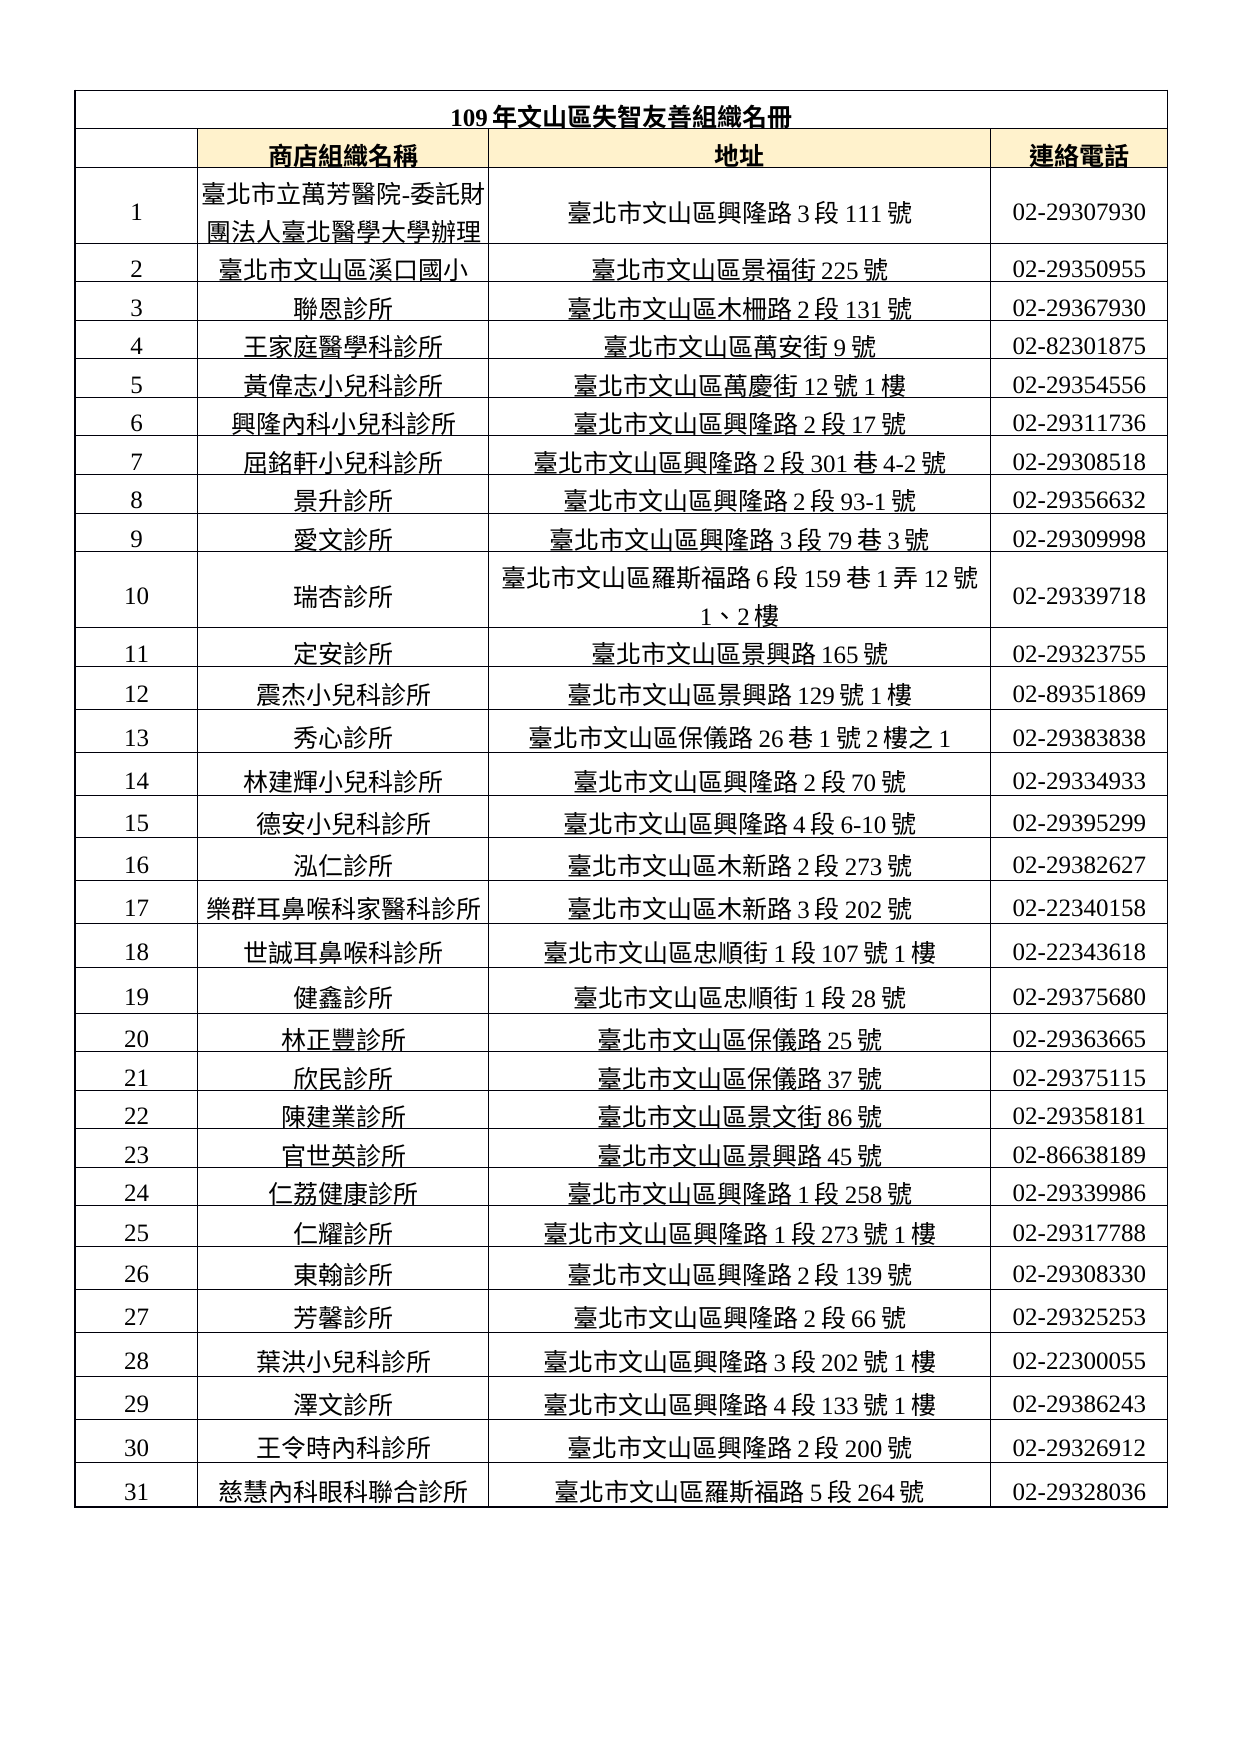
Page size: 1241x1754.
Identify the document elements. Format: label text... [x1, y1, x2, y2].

table_cell 臺北市文山區興隆路2段139號 [489, 1247, 990, 1288]
table_cell 14 [76, 753, 197, 795]
table_cell 林正豐診所 [198, 1014, 488, 1051]
table_cell 黃偉志小兒科診所 [198, 359, 488, 397]
table_cell 02-29317788 [991, 1206, 1167, 1246]
table_cell 臺北市文山區羅斯福路6段159巷1弄12號1、2樓 [489, 552, 990, 627]
table_cell 臺北市文山區保儀路37號 [489, 1052, 990, 1090]
table_header 109年文山區失智友善組織名冊 [76, 91, 1167, 128]
table_cell 31 [76, 1463, 197, 1506]
table_cell 02-29339718 [991, 552, 1167, 627]
table_cell 臺北市文山區羅斯福路5段264號 [489, 1463, 990, 1506]
table_cell 臺北市文山區興隆路2段66號 [489, 1290, 990, 1332]
table_cell 臺北市文山區興隆路3段111號 [489, 168, 990, 243]
table_cell 02-22340158 [991, 881, 1167, 923]
table_cell 臺北市文山區萬慶街12號1樓 [489, 359, 990, 397]
table_cell 臺北市文山區溪口國小 [198, 244, 488, 281]
table_cell 陳建業診所 [198, 1091, 488, 1128]
table_cell 19 [76, 968, 197, 1013]
table_cell 02-29358181 [991, 1091, 1167, 1128]
table_cell 22 [76, 1091, 197, 1128]
table_cell 德安小兒科診所 [198, 796, 488, 837]
table_cell 27 [76, 1290, 197, 1332]
table_cell 臺北市文山區景興路165號 [489, 628, 990, 666]
table_cell 臺北市文山區興隆路2段70號 [489, 753, 990, 795]
table_cell 臺北市文山區忠順街1段107號1樓 [489, 924, 990, 967]
table_cell 30 [76, 1420, 197, 1462]
table_cell 02-29386243 [991, 1377, 1167, 1418]
table_cell 地址 [489, 129, 990, 167]
table_cell 02-29354556 [991, 359, 1167, 397]
table_cell 屈銘軒小兒科診所 [198, 436, 488, 474]
table_cell 商店組織名稱 [198, 129, 488, 167]
table_cell 02-29383838 [991, 710, 1167, 752]
table_cell 臺北市文山區興隆路4段6-10號 [489, 796, 990, 837]
table_cell 02-29382627 [991, 838, 1167, 879]
table_cell 聯恩診所 [198, 282, 488, 320]
table_cell 連絡電話 [991, 129, 1167, 167]
table_cell 震杰小兒科診所 [198, 667, 488, 708]
table_cell 臺北市文山區保儀路26巷1號2樓之1 [489, 710, 990, 752]
table_cell 7 [76, 436, 197, 474]
table_cell 02-86638189 [991, 1129, 1167, 1167]
table_cell 5 [76, 359, 197, 397]
table_cell 23 [76, 1129, 197, 1167]
table_cell 02-29367930 [991, 282, 1167, 320]
table_cell 02-29375680 [991, 968, 1167, 1013]
table_cell 02-29363665 [991, 1014, 1167, 1051]
table_cell 景升診所 [198, 475, 488, 512]
table_cell 官世英診所 [198, 1129, 488, 1167]
table_cell 欣民診所 [198, 1052, 488, 1090]
table_cell 臺北市文山區景興路45號 [489, 1129, 990, 1167]
table_cell 29 [76, 1377, 197, 1418]
table_cell 02-22343618 [991, 924, 1167, 967]
table_cell 02-29326912 [991, 1420, 1167, 1462]
table_cell 21 [76, 1052, 197, 1090]
table_cell 慈慧內科眼科聯合診所 [198, 1463, 488, 1506]
table_cell 17 [76, 881, 197, 923]
table_cell 臺北市文山區木新路2段273號 [489, 838, 990, 879]
table_cell 15 [76, 796, 197, 837]
table_cell 16 [76, 838, 197, 879]
table_cell 臺北市文山區忠順街1段28號 [489, 968, 990, 1013]
table_cell 臺北市文山區興隆路2段301巷4-2號 [489, 436, 990, 474]
table_cell 6 [76, 398, 197, 435]
table_cell 1 [76, 168, 197, 243]
table_cell 瑞杏診所 [198, 552, 488, 627]
table_cell 臺北市文山區萬安街9號 [489, 321, 990, 358]
table_cell 2 [76, 244, 197, 281]
table_cell 25 [76, 1206, 197, 1246]
table_cell 泓仁診所 [198, 838, 488, 879]
table_cell 愛文診所 [198, 514, 488, 551]
table_cell 臺北市文山區興隆路1段273號1樓 [489, 1206, 990, 1246]
table_cell 興隆內科小兒科診所 [198, 398, 488, 435]
table_cell 臺北市文山區興隆路3段79巷3號 [489, 514, 990, 551]
table_cell 仁荔健康診所 [198, 1168, 488, 1205]
table_cell 02-29350955 [991, 244, 1167, 281]
table_cell 樂群耳鼻喉科家醫科診所 [198, 881, 488, 923]
table_cell 臺北市文山區興隆路2段93-1號 [489, 475, 990, 512]
table_cell 18 [76, 924, 197, 967]
table_cell 臺北市文山區興隆路1段258號 [489, 1168, 990, 1205]
table_cell 臺北市文山區興隆路3段202號1樓 [489, 1333, 990, 1376]
table_cell 02-29309998 [991, 514, 1167, 551]
table_cell 02-22300055 [991, 1333, 1167, 1376]
table_cell 02-82301875 [991, 321, 1167, 358]
table_cell 定安診所 [198, 628, 488, 666]
table_cell 13 [76, 710, 197, 752]
table_cell 臺北市文山區景興路129號1樓 [489, 667, 990, 708]
table_cell 02-29323755 [991, 628, 1167, 666]
table_cell [76, 129, 197, 167]
table_cell 芳馨診所 [198, 1290, 488, 1332]
table_cell 10 [76, 552, 197, 627]
table_cell 臺北市文山區木柵路2段131號 [489, 282, 990, 320]
table_cell 24 [76, 1168, 197, 1205]
table_cell 02-29328036 [991, 1463, 1167, 1506]
table_cell 秀心診所 [198, 710, 488, 752]
table_cell 02-29325253 [991, 1290, 1167, 1332]
table_cell 王令時內科診所 [198, 1420, 488, 1462]
table_cell 王家庭醫學科診所 [198, 321, 488, 358]
table_cell 臺北市文山區木新路3段202號 [489, 881, 990, 923]
table_cell 世誠耳鼻喉科診所 [198, 924, 488, 967]
table_cell 02-29307930 [991, 168, 1167, 243]
table_cell 臺北市文山區景文街86號 [489, 1091, 990, 1128]
table_cell 02-29375115 [991, 1052, 1167, 1090]
table_cell 臺北市文山區保儀路25號 [489, 1014, 990, 1051]
table_cell 02-29334933 [991, 753, 1167, 795]
table_cell 12 [76, 667, 197, 708]
table_cell 3 [76, 282, 197, 320]
table_cell 02-29311736 [991, 398, 1167, 435]
table_cell 20 [76, 1014, 197, 1051]
table_cell 仁耀診所 [198, 1206, 488, 1246]
table_cell 28 [76, 1333, 197, 1376]
table_cell 02-29356632 [991, 475, 1167, 512]
table_cell 8 [76, 475, 197, 512]
table_cell 26 [76, 1247, 197, 1288]
table_cell 02-89351869 [991, 667, 1167, 708]
table_cell 4 [76, 321, 197, 358]
table_cell 林建輝小兒科診所 [198, 753, 488, 795]
table_cell 臺北市立萬芳醫院-委託財團法人臺北醫學大學辦理 [198, 168, 488, 243]
table_cell 澤文診所 [198, 1377, 488, 1418]
table_cell 臺北市文山區景福街225號 [489, 244, 990, 281]
table_cell 02-29308518 [991, 436, 1167, 474]
table_cell 臺北市文山區興隆路2段17號 [489, 398, 990, 435]
table_cell 02-29339986 [991, 1168, 1167, 1205]
table_cell 02-29308330 [991, 1247, 1167, 1288]
table_cell 臺北市文山區興隆路2段200號 [489, 1420, 990, 1462]
table_cell 02-29395299 [991, 796, 1167, 837]
table_cell 11 [76, 628, 197, 666]
table_cell 葉洪小兒科診所 [198, 1333, 488, 1376]
table_cell 東翰診所 [198, 1247, 488, 1288]
table_cell 健鑫診所 [198, 968, 488, 1013]
table_cell 9 [76, 514, 197, 551]
table_cell 臺北市文山區興隆路4段133號1樓 [489, 1377, 990, 1418]
